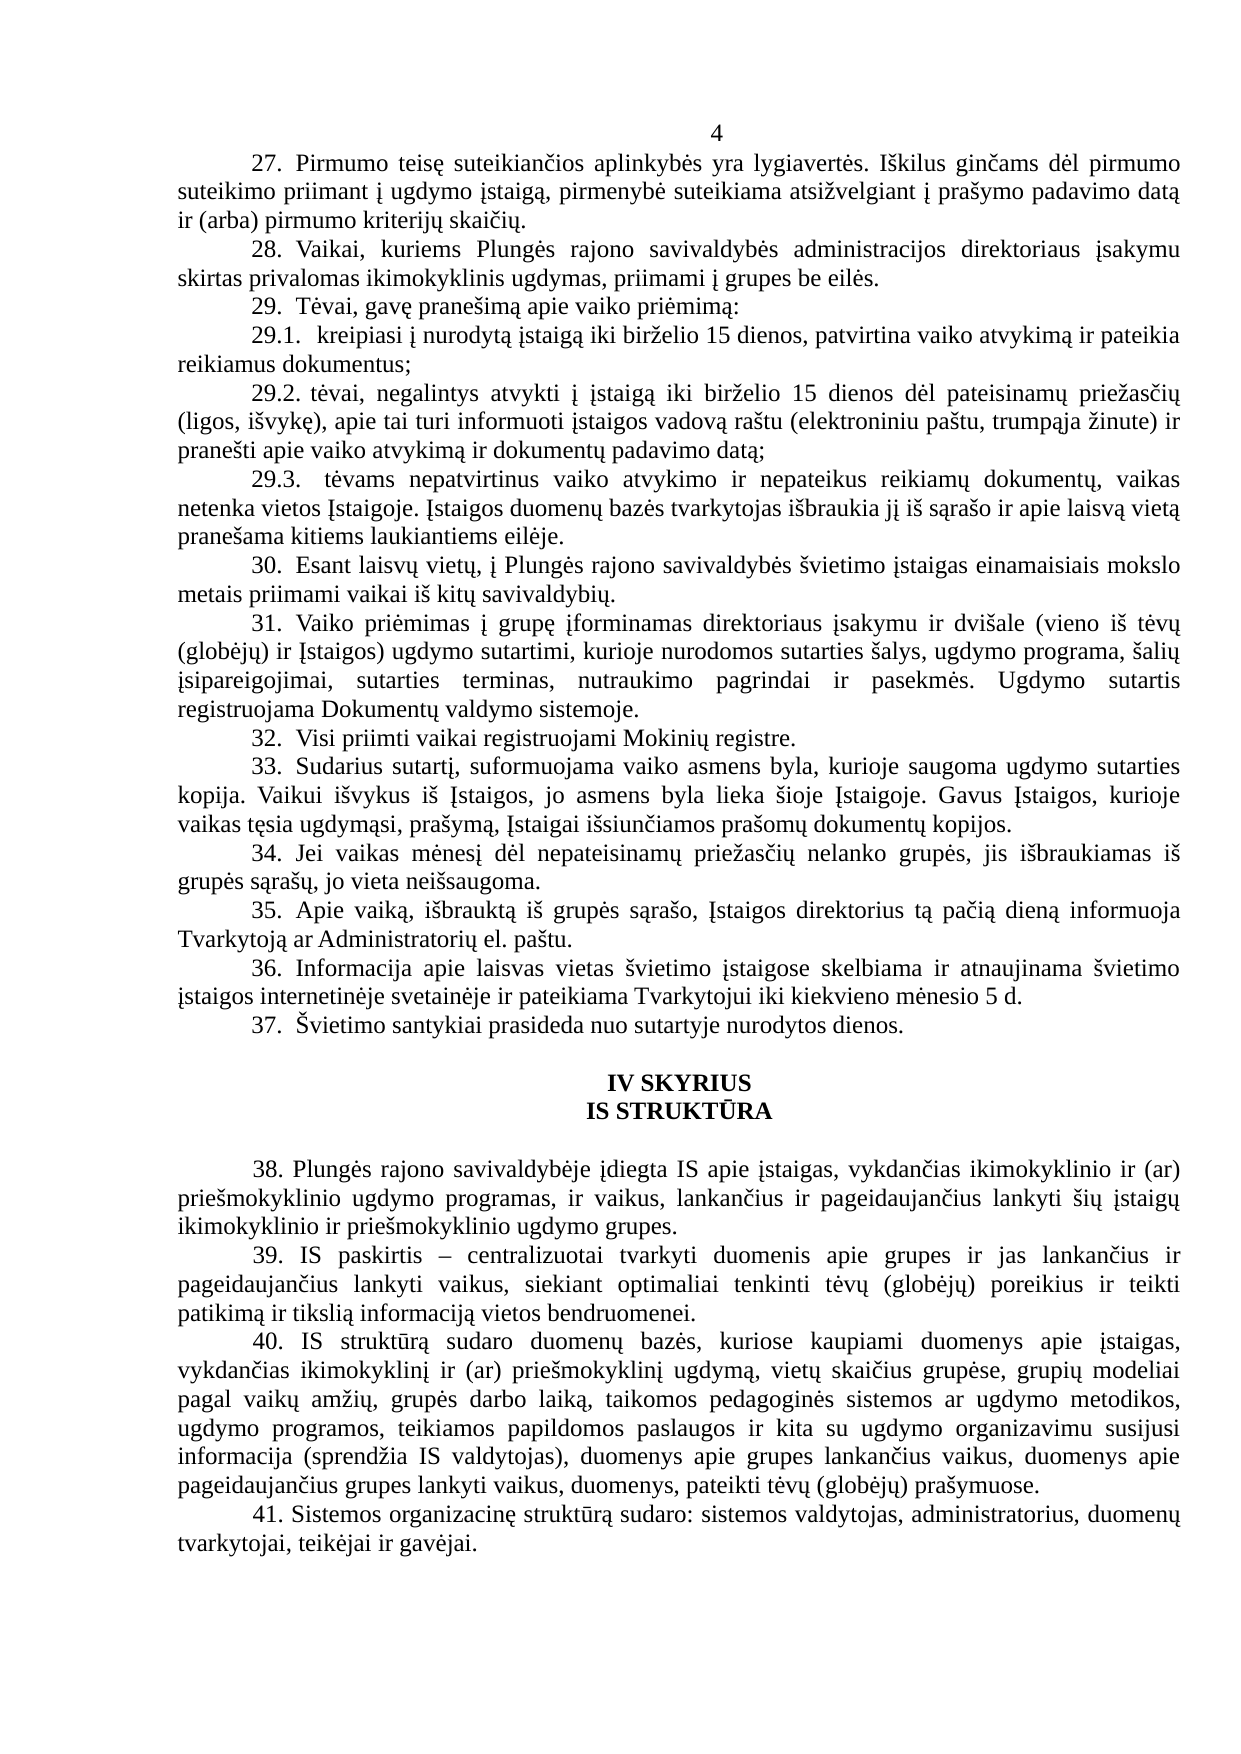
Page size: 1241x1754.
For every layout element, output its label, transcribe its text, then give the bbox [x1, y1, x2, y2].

text 37. Švietimo santykiai prasideda nuo sutartyje nurodytos dienos. [177, 1010, 1181, 1039]
text 41. Sistemos organizacinę struktūrą sudaro: sistemos valdytojas, administratorius, duomenų tvarkytojai, teikėjai ir gavėjai. [177, 1499, 1181, 1556]
text 27. Pirmumo teisę suteikiančios aplinkybės yra lygiavertės. Iškilus ginčams dėl pirmumo suteikimo priimant į ugdymo įstaigą, pirmenybė suteikiama atsižvelgiant į prašymo padavimo datą ir (arba) pirmumo kriterijų skaičių. [177, 148, 1181, 234]
text 33. Sudarius sutartį, suformuojama vaiko asmens byla, kurioje saugoma ugdymo sutarties kopija. Vaikui išvykus iš Įstaigos, jo asmens byla lieka šioje Įstaigoje. Gavus Įstaigos, kurioje vaikas tęsia ugdymąsi, prašymą, Įstaigai išsiunčiamos prašomų dokumentų kopijos. [177, 751, 1181, 838]
text 38. Plungės rajono savivaldybėje įdiegta IS apie įstaigas, vykdančias ikimokyklinio ir (ar) priešmokyklinio ugdymo programas, ir vaikus, lankančius ir pageidaujančius lankyti šių įstaigų ikimokyklinio ir priešmokyklinio ugdymo grupes. [177, 1154, 1181, 1240]
text 35. Apie vaiką, išbrauktą iš grupės sąrašo, Įstaigos direktorius tą pačią dieną informuoja Tvarkytoją ar Administratorių el. paštu. [177, 895, 1181, 953]
text 29.3. tėvams nepatvirtinus vaiko atvykimo ir nepateikus reikiamų dokumentų, vaikas netenka vietos Įstaigoje. Įstaigos duomenų bazės tvarkytojas išbraukia jį iš sąrašo ir apie laisvą vietą pranešama kitiems laukiantiems eilėje. [177, 464, 1181, 550]
text 34. Jei vaikas mėnesį dėl nepateisinamų priežasčių nelanko grupės, jis išbraukiamas iš grupės sąrašų, jo vieta neišsaugoma. [177, 838, 1181, 895]
text 36. Informacija apie laisvas vietas švietimo įstaigose skelbiama ir atnaujinama švietimo įstaigos internetinėje svetainėje ir pateikiama Tvarkytojui iki kiekvieno mėnesio 5 d. [177, 953, 1181, 1010]
text 32. Visi priimti vaikai registruojami Mokinių registre. [177, 723, 1181, 751]
text 29.1. kreipiasi į nurodytą įstaigą iki birželio 15 dienos, patvirtina vaiko atvykimą ir pateikia reikiamus dokumentus; [177, 320, 1181, 378]
text 28. Vaikai, kuriems Plungės rajono savivaldybės administracijos direktoriaus įsakymu skirtas privalomas ikimokyklinis ugdymas, priimami į grupes be eilės. [177, 234, 1181, 291]
text 39. IS paskirtis – centralizuotai tvarkyti duomenis apie grupes ir jas lankančius ir pageidaujančius lankyti vaikus, siekiant optimaliai tenkinti tėvų (globėjų) poreikius ir teikti patikimą ir tikslią informaciją vietos bendruomenei. [177, 1240, 1181, 1326]
text 31. Vaiko priėmimas į grupę įforminamas direktoriaus įsakymu ir dvišale (vieno iš tėvų (globėjų) ir Įstaigos) ugdymo sutartimi, kurioje nurodomos sutarties šalys, ugdymo programa, šalių įsipareigojimai, sutarties terminas, nutraukimo pagrindai ir pasekmės. Ugdymo sutartis registruojama Dokumentų valdymo sistemoje. [177, 608, 1181, 723]
text 40. IS struktūrą sudaro duomenų bazės, kuriose kaupiami duomenys apie įstaigas, vykdančias ikimokyklinį ir (ar) priešmokyklinį ugdymą, vietų skaičius grupėse, grupių modeliai pagal vaikų amžių, grupės darbo laiką, taikomos pedagoginės sistemos ar ugdymo metodikos, ugdymo programos, teikiamos papildomos paslaugos ir kita su ugdymo organizavimu susijusi informacija (sprendžia IS valdytojas), duomenys apie grupes lankančius vaikus, duomenys apie pageidaujančius grupes lankyti vaikus, duomenys, pateikti tėvų (globėjų) prašymuose. [177, 1326, 1181, 1499]
text 30. Esant laisvų vietų, į Plungės rajono savivaldybės švietimo įstaigas einamaisiais mokslo metais priimami vaikai iš kitų savivaldybių. [177, 550, 1181, 608]
text IV SKYRIUS [177, 1068, 1181, 1096]
text IS STRUKTŪRA [177, 1096, 1181, 1125]
text 29. Tėvai, gavę pranešimą apie vaiko priėmimą: [177, 291, 1181, 320]
text 29.2. tėvai, negalintys atvykti į įstaigą iki birželio 15 dienos dėl pateisinamų priežasčių (ligos, išvykę), apie tai turi informuoti įstaigos vadovą raštu (elektroniniu paštu, trumpąja žinute) ir pranešti apie vaiko atvykimą ir dokumentų padavimo datą; [177, 378, 1181, 464]
